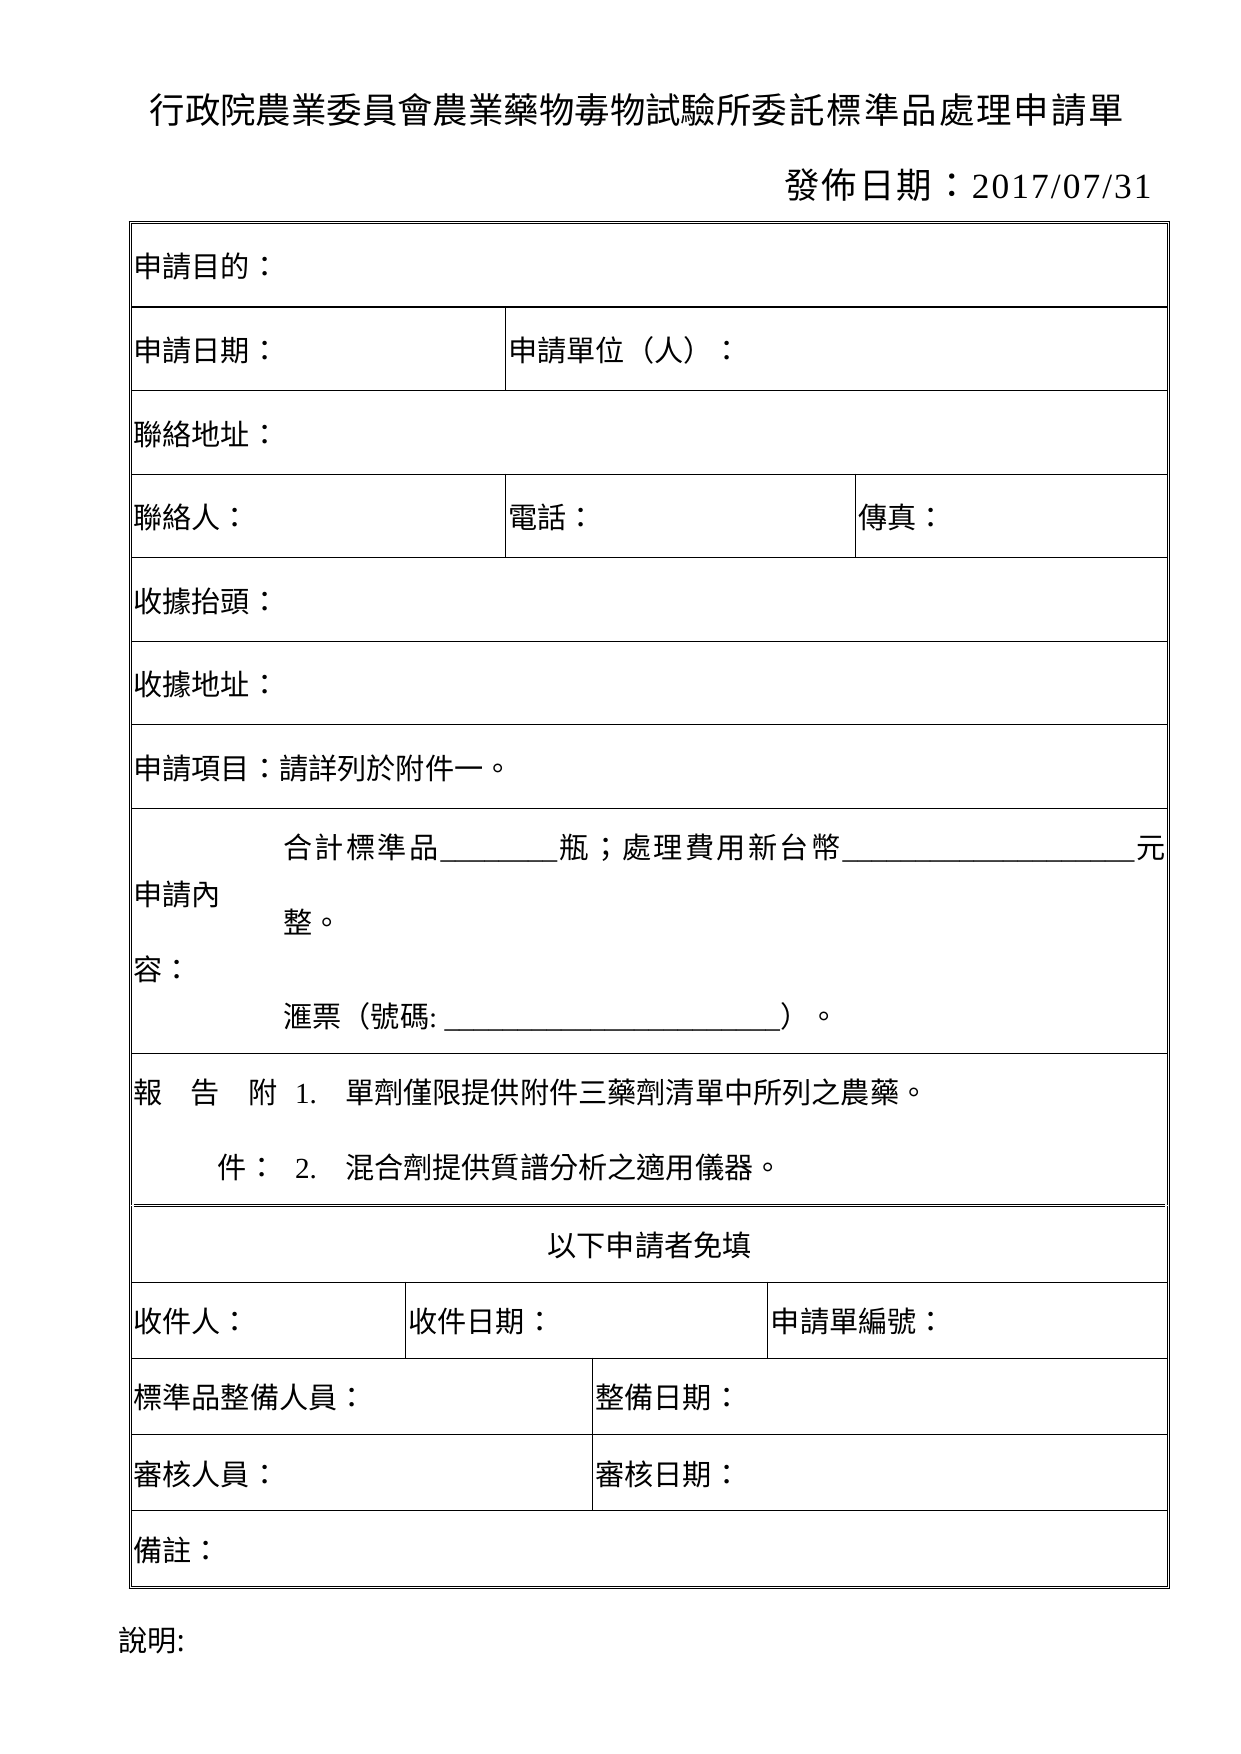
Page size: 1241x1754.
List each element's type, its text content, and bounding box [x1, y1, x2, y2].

table_cell 合計標準品________瓶；處理費用新台幣____________________元整。 滙票（號碼: _______________________）。 [280, 809, 1167, 1052]
table_cell 以下申請者免填 [132, 1204, 1167, 1282]
table_cell 收件日期： [406, 1283, 767, 1358]
table_cell 報告附件： [132, 1054, 280, 1203]
table_cell 整備日期： [593, 1359, 1167, 1434]
table_cell 申請內容： [132, 809, 280, 1052]
table_cell 備註： [132, 1511, 1167, 1586]
table_cell 聯絡人： [132, 475, 505, 557]
table_cell 電話： [506, 475, 855, 557]
table_cell 聯絡地址： [132, 391, 1167, 473]
table_cell 審核日期： [593, 1435, 1167, 1510]
table_cell 申請單位（人）： [506, 308, 1167, 390]
text 行政院農業委員會農業藥物毒物試驗所委託標準品處理申請單 [68, 71, 1206, 146]
table_cell 標準品整備人員： [132, 1359, 592, 1434]
table_cell 申請日期： [132, 308, 505, 390]
table_cell 審核人員： [132, 1435, 592, 1510]
table_cell 單劑僅限提供附件三藥劑清單中所列之農藥。 混合劑提供質譜分析之適用儀器。 [280, 1054, 1167, 1203]
table_cell 收據抬頭： [132, 558, 1167, 641]
table_cell 申請單編號： [768, 1283, 1167, 1358]
table_header 申請目的： [132, 224, 1167, 306]
table_cell 傳真： [856, 475, 1167, 557]
text 發佈日期：2017/07/31 [68, 146, 1152, 221]
table_cell 收據地址： [132, 642, 1167, 724]
table_cell 收件人： [132, 1283, 405, 1358]
text 說明: [118, 1601, 1168, 1676]
table_cell 申請項目：請詳列於附件一。 [132, 725, 1167, 808]
